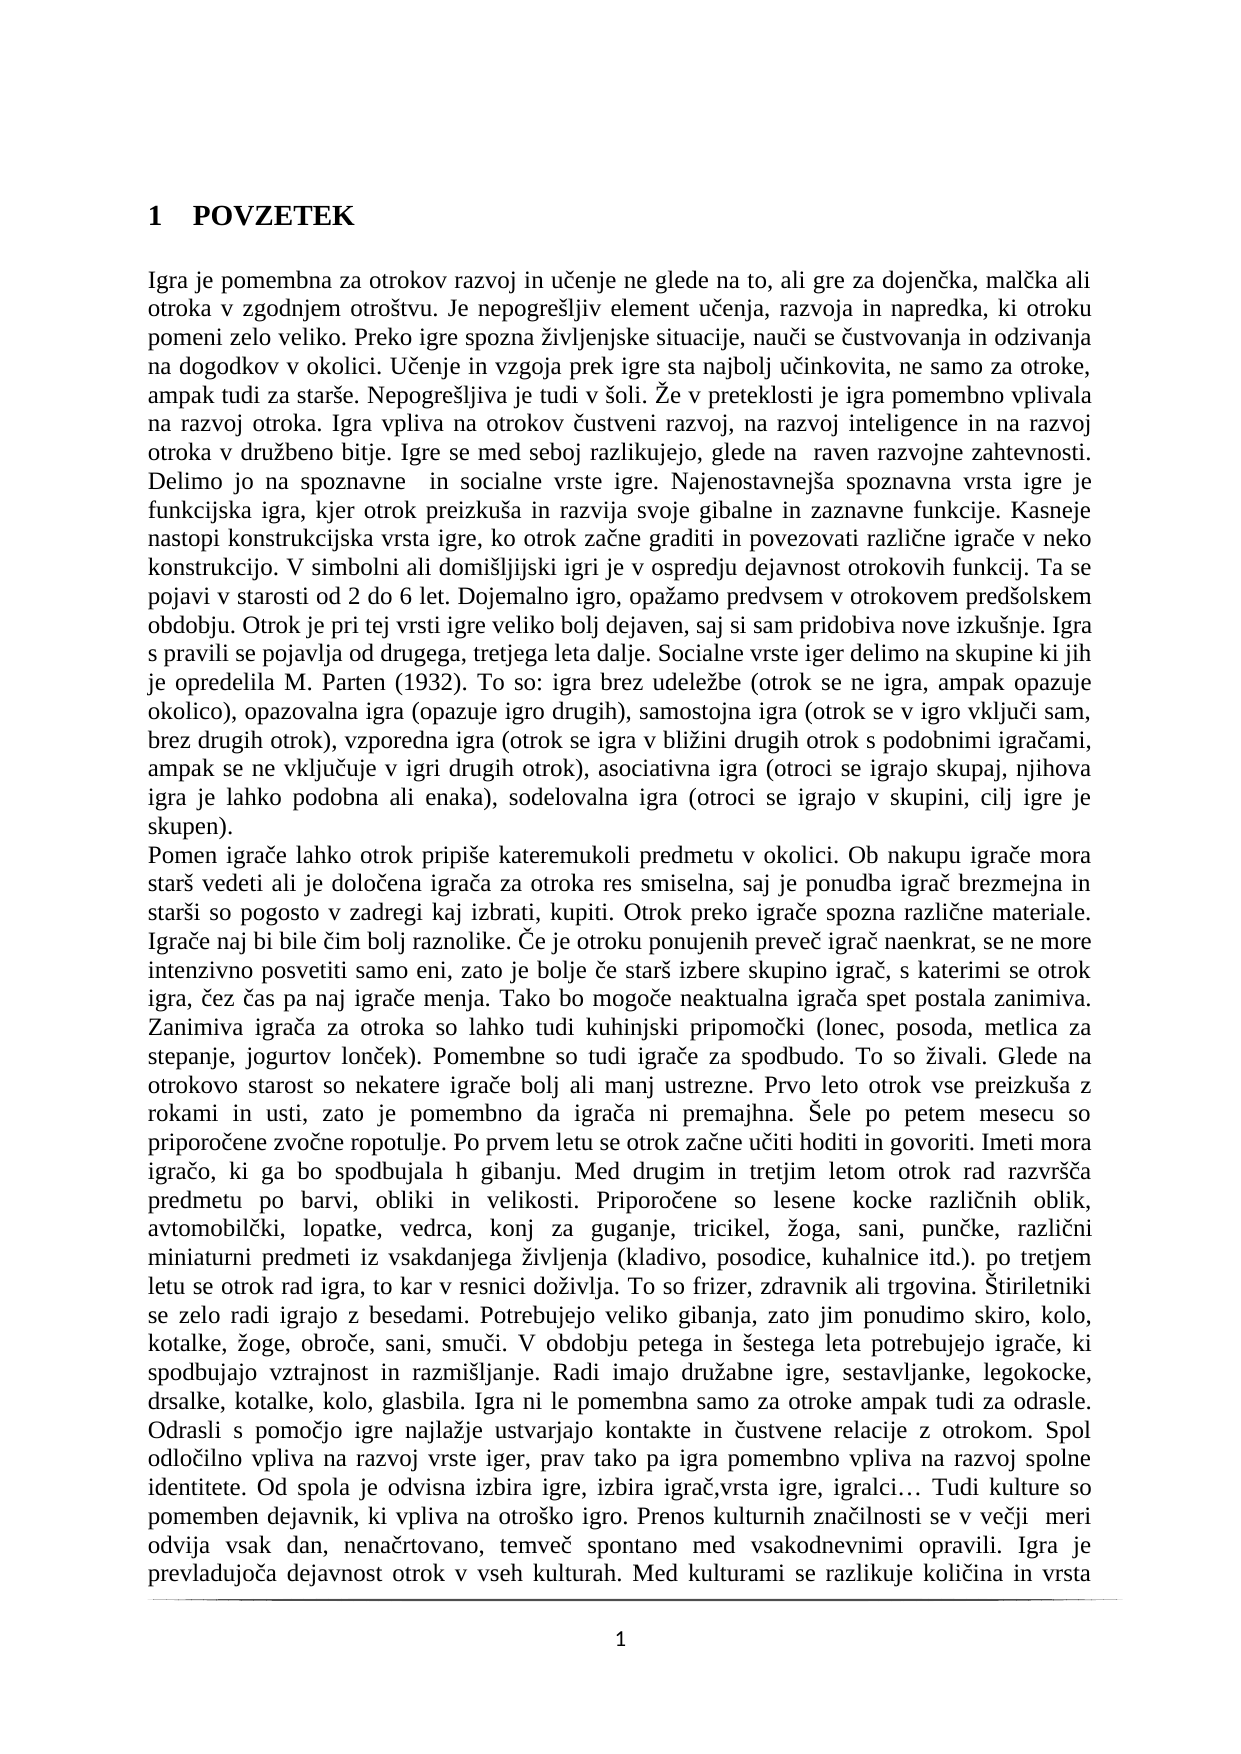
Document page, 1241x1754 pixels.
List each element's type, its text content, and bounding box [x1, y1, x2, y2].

text Igra je pomembna za otrokov razvoj in učenje ne glede na to, ali gre za dojenčka, malčka ali otroka v zgodnjem otroštvu. Je nepogrešljiv element učenja, razvoja in napredka, ki otroku pomeni zelo veliko. Preko igre spozna življenjske situacije, nauči se čustvovanja in odzivanja na dogodkov v okolici. Učenje in vzgoja prek igre sta najbolj učinkovita, ne samo za otroke, ampak tudi za starše. Nepogrešljiva je tudi v šoli. Že v preteklosti je igra pomembno vplivala na razvoj otroka. Igra vpliva na otrokov čustveni razvoj, na razvoj inteligence in na razvoj otroka v družbeno bitje. Igre se med seboj razlikujejo, glede na raven razvojne zahtevnosti. Delimo jo na spoznavne in socialne vrste igre. Najenostavnejša spoznavna vrsta igre je funkcijska igra, kjer otrok preizkuša in razvija svoje gibalne in zaznavne funkcije. Kasneje nastopi konstrukcijska vrsta igre, ko otrok začne graditi in povezovati različne igrače v neko konstrukcijo. V simbolni ali domišljijski igri je v ospredju dejavnost otrokovih funkcij. Ta se pojavi v starosti od 2 do 6 let. Dojemalno igro, opažamo predvsem v otrokovem predšolskem obdobju. Otrok je pri tej vrsti igre veliko bolj dejaven, saj si sam pridobiva nove izkušnje. Igra s pravili se pojavlja od drugega, tretjega leta dalje. Socialne vrste iger delimo na skupine ki jih je opredelila M. Parten (1932). To so: igra brez udeležbe (otrok se ne igra, ampak opazuje okolico), opazovalna igra (opazuje igro drugih), samostojna igra (otrok se v igro vključi sam, brez drugih otrok), vzporedna igra (otrok se igra v bližini drugih otrok s podobnimi igračami, ampak se ne vključuje v igri drugih otrok), asociativna igra (otroci se igrajo skupaj, njihova igra je lahko podobna ali enaka), sodelovalna igra (otroci se igrajo v skupini, cilj igre je skupen). [148, 265, 1093, 840]
subtitle POVZETEK [148, 198, 1093, 231]
picture [147, 1596, 1123, 1604]
text Pomen igrače lahko otrok pripiše kateremukoli predmetu v okolici. Ob nakupu igrače mora starš vedeti ali je določena igrača za otroka res smiselna, saj je ponudba igrač brezmejna in starši so pogosto v zadregi kaj izbrati, kupiti. Otrok preko igrače spozna različne materiale. Igrače naj bi bile čim bolj raznolike. Če je otroku ponujenih preveč igrač naenkrat, se ne more intenzivno posvetiti samo eni, zato je bolje če starš izbere skupino igrač, s katerimi se otrok igra, čez čas pa naj igrače menja. Tako bo mogoče neaktualna igrača spet postala zanimiva. Zanimiva igrača za otroka so lahko tudi kuhinjski pripomočki (lonec, posoda, metlica za stepanje, jogurtov lonček). Pomembne so tudi igrače za spodbudo. To so živali. Glede na otrokovo starost so nekatere igrače bolj ali manj ustrezne. Prvo leto otrok vse preizkuša z rokami in usti, zato je pomembno da igrača ni premajhna. Šele po petem mesecu so priporočene zvočne ropotulje. Po prvem letu se otrok začne učiti hoditi in govoriti. Imeti mora igračo, ki ga bo spodbujala h gibanju. Med drugim in tretjim letom otrok rad razvršča predmetu po barvi, obliki in velikosti. Priporočene so lesene kocke različnih oblik, avtomobilčki, lopatke, vedrca, konj za guganje, tricikel, žoga, sani, punčke, različni miniaturni predmeti iz vsakdanjega življenja (kladivo, posodice, kuhalnice itd.). po tretjem letu se otrok rad igra, to kar v resnici doživlja. To so frizer, zdravnik ali trgovina. Štiriletniki se zelo radi igrajo z besedami. Potrebujejo veliko gibanja, zato jim ponudimo skiro, kolo, kotalke, žoge, obroče, sani, smuči. V obdobju petega in šestega leta potrebujejo igrače, ki spodbujajo vztrajnost in razmišljanje. Radi imajo družabne igre, sestavljanke, legokocke, drsalke, kotalke, kolo, glasbila. Igra ni le pomembna samo za otroke ampak tudi za odrasle. Odrasli s pomočjo igre najlažje ustvarjajo kontakte in čustvene relacije z otrokom. Spol odločilno vpliva na razvoj vrste iger, prav tako pa igra pomembno vpliva na razvoj spolne identitete. Od spola je odvisna izbira igre, izbira igrač,vrsta igre, igralci… Tudi kulture so pomemben dejavnik, ki vpliva na otroško igro. Prenos kulturnih značilnosti se v večji meri odvija vsak dan, nenačrtovano, temveč spontano med vsakodnevnimi opravili. Igra je prevladujoča dejavnost otrok v vseh kulturah. Med kulturami se razlikuje količina in vrsta [148, 840, 1093, 1587]
